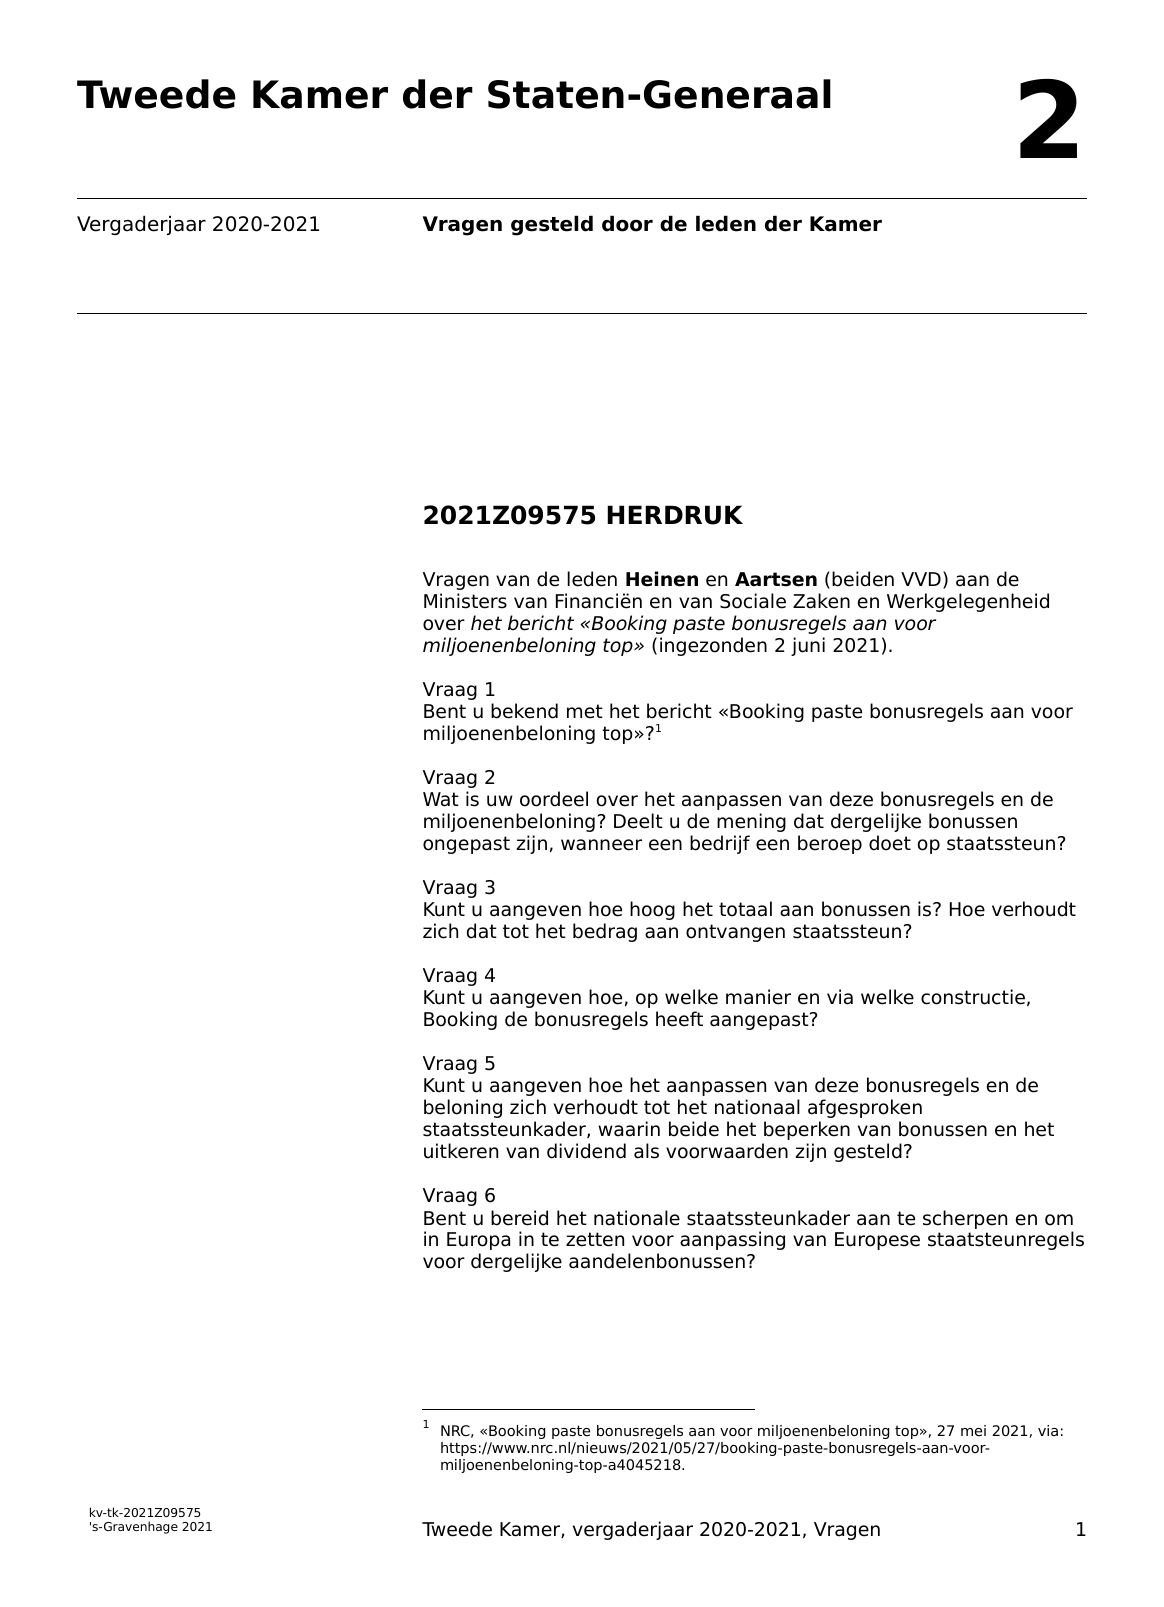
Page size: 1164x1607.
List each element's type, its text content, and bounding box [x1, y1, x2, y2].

table_cell Vergaderjaar 2020-2021 [77, 199, 422, 313]
text NRC, «Booking paste bonusregels aan voor miljoenenbeloning top», 27 mei 2021, via: https://www.nrc.nl/nieuws/2021/05/27/booking-paste-bonusregels-aan-voor-miljoenenbeloning-top-a4045218. [422, 1418, 1087, 1474]
text 's-Gravenhage 2021 [88, 1520, 323, 1534]
text Vraag 1 [422, 679, 1087, 701]
table_header Tweede Kamer der Staten-Generaal [77, 59, 886, 198]
text Vraag 6 [422, 1185, 1087, 1207]
text Vragen van de leden Heinen en Aartsen (beiden VVD) aan de Ministers van Financiën en van Sociale Zaken en Werkgelegenheid over het bericht «Booking paste bonusregels aan voor miljoenenbeloning top» (ingezonden 2 juni 2021). [422, 569, 1087, 657]
text Wat is uw oordeel over het aanpassen van deze bonusregels en de miljoenenbeloning? Deelt u de mening dat dergelijke bonussen ongepast zijn, wanneer een bedrijf een beroep doet op staatssteun? [422, 789, 1087, 855]
text Bent u bereid het nationale staatssteunkader aan te scherpen en om in Europa in te zetten voor aanpassing van Europese staatsteunregels voor dergelijke aandelenbonussen? [422, 1207, 1087, 1273]
text Vraag 5 [422, 1053, 1087, 1075]
text kv-tk-2021Z09575 [88, 1506, 323, 1520]
text Bent u bekend met het bericht «Booking paste bonusregels aan voor miljoenenbeloning top»? [422, 701, 1087, 745]
text Vraag 3 [422, 877, 1087, 899]
text Kunt u aangeven hoe, op welke manier en via welke constructie, Booking de bonusregels heeft aangepast? [422, 987, 1087, 1031]
text Kunt u aangeven hoe hoog het totaal aan bonussen is? Hoe verhoudt zich dat tot het bedrag aan ontvangen staatssteun? [422, 899, 1087, 943]
table_cell Vragen gesteld door de leden der Kamer [422, 199, 1087, 313]
text 2021Z09575 HERDRUK [422, 501, 1087, 531]
text Vraag 4 [422, 965, 1087, 987]
table_header 2 [886, 59, 1087, 198]
text Kunt u aangeven hoe het aanpassen van deze bonusregels en de beloning zich verhoudt tot het nationaal afgesproken staatssteunkader, waarin beide het beperken van bonussen en het uitkeren van dividend als voorwaarden zijn gesteld? [422, 1075, 1087, 1163]
text Vraag 2 [422, 767, 1087, 789]
